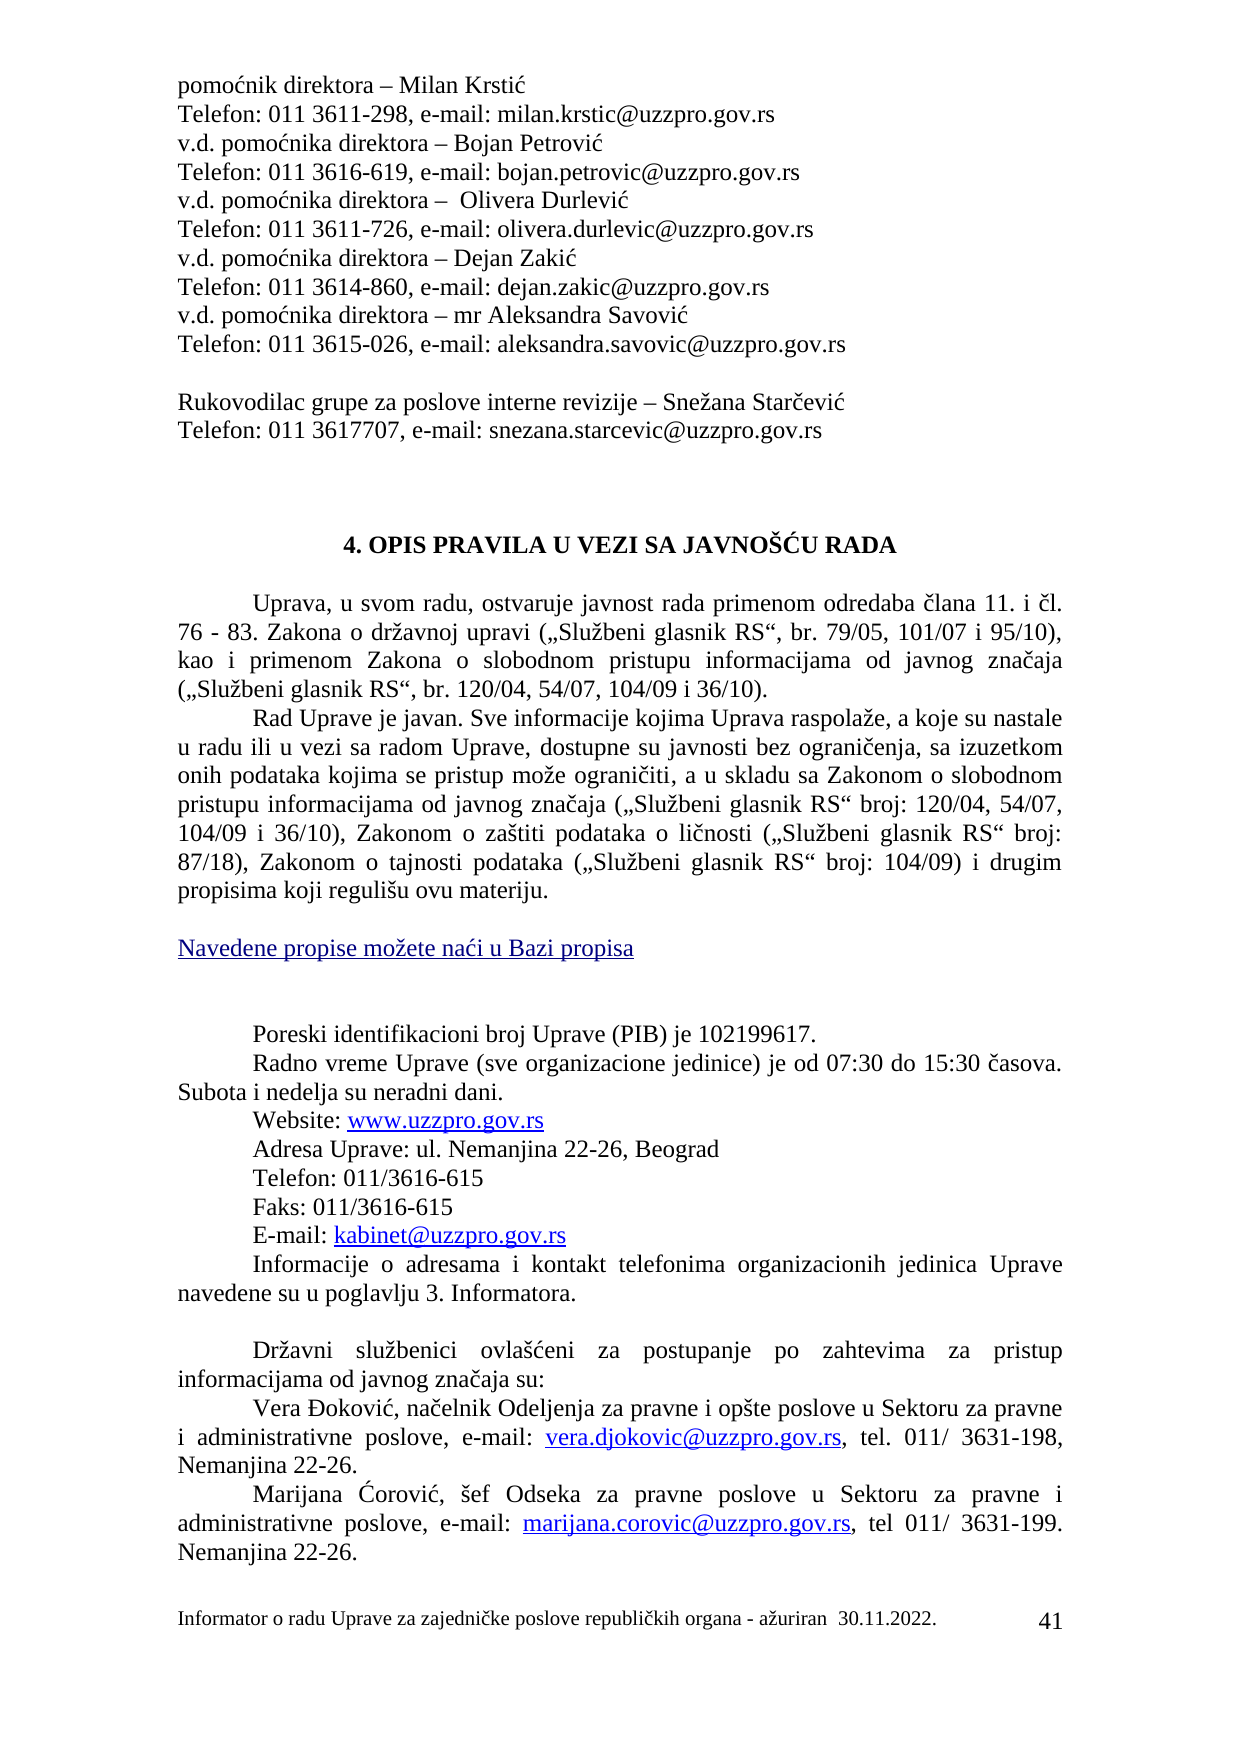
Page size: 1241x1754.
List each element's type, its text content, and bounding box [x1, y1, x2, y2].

text Poreski identifikacioni broj Uprave (PIB) je 102199617. [177, 1019, 1063, 1048]
text Vera Đoković, načelnik Odelјenja za pravne i opšte poslove u Sektoru za pravne i administrativne poslove, e-mail: vera.djokovic@uzzpro.gov.rs, tel. 011/ 3631-198, Nemanjina 22-26. [177, 1393, 1063, 1479]
text Navedene propise možete naći u Bazi propisa [177, 933, 1063, 962]
text v.d. pomoćnika direktora – Olivera Durlević [177, 185, 1063, 214]
text 4. OPIS PRAVILA U VEZI SA JAVNOŠĆU RADA [177, 530, 1063, 559]
text v.d. pomoćnika direktora – Bojan Petrović [177, 128, 1063, 157]
text Rad Uprave je javan. Sve informacije kojima Uprava raspolaže, a koje su nastale u radu ili u vezi sa radom Uprave, dostupne su javnosti bez ograničenja, sa izuzetkom onih podataka kojima se pristup može ograničiti, a u skladu sa Zakonom o slobodnom pristupu informacijama od javnog značaja („Službeni glasnik RS“ broj: 120/04, 54/07, 104/09 i 36/10), Zakonom o zaštiti podataka o ličnosti („Službeni glasnik RS“ broj: 87/18), Zakonom o tajnosti podataka („Službeni glasnik RS“ broj: 104/09) i drugim propisima koji regulišu ovu materiju. [177, 703, 1063, 904]
text Adresa Uprave: ul. Nemanjina 22-26, Beograd [177, 1134, 1063, 1163]
text Uprava, u svom radu, ostvaruje javnost rada primenom odredaba člana 11. i čl. 76 - 83. Zakona o državnoj upravi („Službeni glasnik RS“, br. 79/05, 101/07 i 95/10), kao i primenom Zakona o slobodnom pristupu informacijama od javnog značaja („Službeni glasnik RS“, br. 120/04, 54/07, 104/09 i 36/10). [177, 588, 1063, 703]
text Telefon: 011 3611-726, e-mail: olivera.durlevic@uzzpro.gov.rs [177, 214, 1063, 243]
text Telefon: 011 3611-298, e-mail: milan.krstic@uzzpro.gov.rs [177, 99, 1063, 128]
text Radno vreme Uprave (sve organizacione jedinice) je od 07:30 do 15:30 časova. Subota i nedelјa su neradni dani. [177, 1048, 1063, 1105]
text Marijana Ćorović, šef Odseka za pravne poslove u Sektoru za pravne i administrativne poslove, e-mail: marijana.corovic@uzzpro.gov.rs, tel 011/ 3631-199. Nemanjina 22-26. [177, 1479, 1063, 1565]
text Rukovodilac grupe za poslove interne revizije – Snežana Starčević [177, 387, 1063, 415]
text Telefon: 011 3614-860, e-mail: dejan.zakic@uzzpro.gov.rs [177, 272, 1063, 300]
text Informacije o adresama i kontakt telefonima organizacionih jedinica Uprave navedene su u poglavlјu 3. Informatora. [177, 1249, 1063, 1307]
text Telefon: 011 3617707, e-mail: snezana.starcevic@uzzpro.gov.rs [177, 415, 1063, 444]
text v.d. pomoćnika direktora – Dejan Zakić [177, 243, 1063, 272]
text pomoćnik direktora – Milan Krstić [177, 70, 1063, 99]
text v.d. pomoćnika direktora – mr Aleksandra Savović [177, 300, 1063, 329]
text Telefon: 011 3616-619, e-mail: bojan.petrovic@uzzpro.gov.rs [177, 157, 1063, 185]
text E-mail: kabinet@uzzpro.gov.rs [177, 1220, 1063, 1249]
text Telefon: 011/3616-615 [177, 1163, 1063, 1192]
text Državni službenici ovlašćeni za postupanje po zahtevima za pristup informacijama od javnog značaja su: [177, 1335, 1063, 1393]
text Telefon: 011 3615-026, e-mail: aleksandra.savovic@uzzpro.gov.rs [177, 329, 1063, 358]
text Faks: 011/3616-615 [177, 1192, 1063, 1220]
text Website: www.uzzpro.gov.rs [177, 1105, 1063, 1134]
